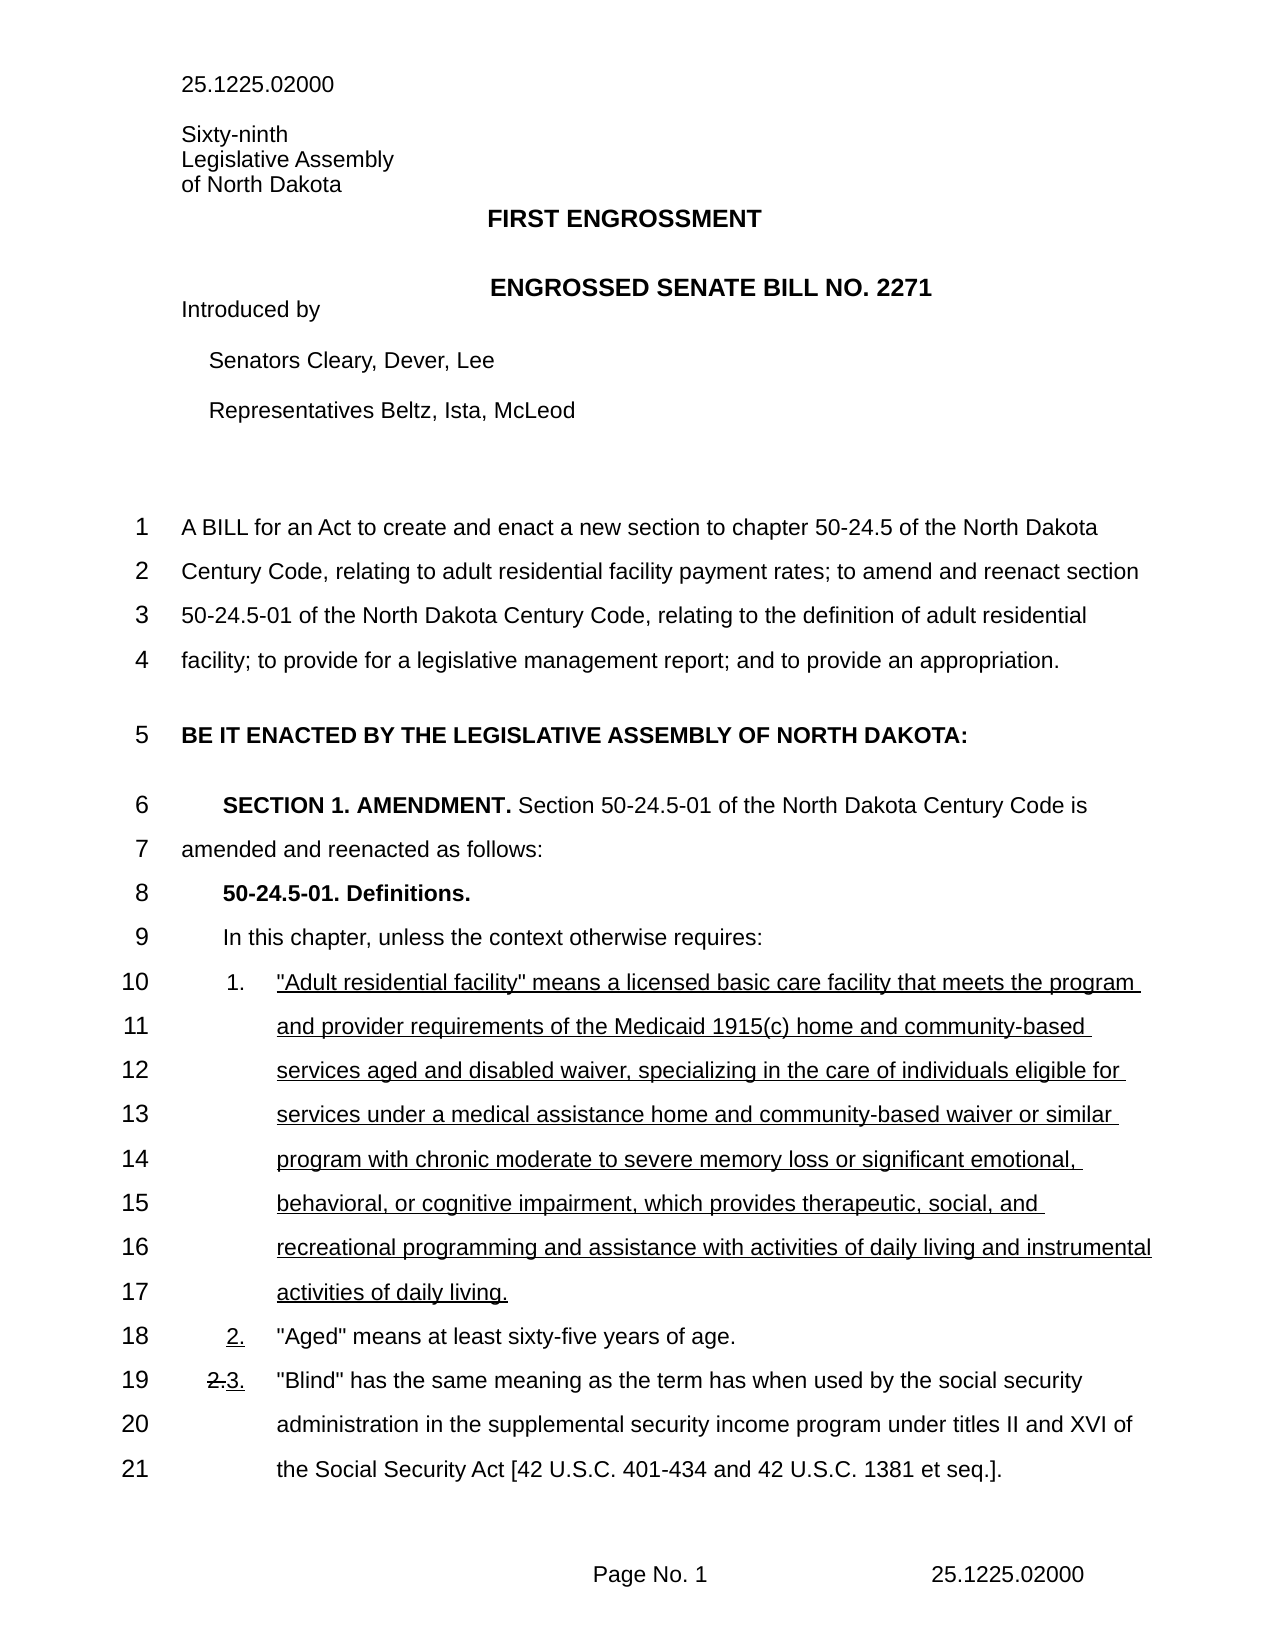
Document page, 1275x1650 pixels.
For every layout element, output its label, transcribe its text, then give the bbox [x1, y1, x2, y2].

title ENGROSSED Senate BILL NO. 2271 [490, 272, 932, 301]
text 2. "Aged" means at least sixty‑five years of age. [181, 1309, 1154, 1353]
title A BILL for an Act to create and enact a new section to chapter 50‑24.5 of the North Dakota Century Code, relating to adult residential facility payment rates; to amend and reenact section 50‑24.5‑01 of the North Dakota Century Code, relating to the definition of adult residential facility; to provide for a legislative management report; and to provide an appropriation. [181, 500, 1154, 677]
text 25.1225.02000 [181, 73, 1154, 98]
text Sixty-ninth [181, 123, 1154, 148]
text Legislative Assembly [181, 148, 1154, 173]
text BE IT ENACTED BY THE LEGISLATIVE ASSEMBLY OF NORTH DAKOTA: [181, 708, 1154, 753]
text Representatives Beltz, Ista, McLeod [208, 400, 1154, 423]
text Senators Cleary, Dever, Lee [208, 350, 1154, 373]
text 1. "Adult residential facility" means a licensed basic care facility that meets the program and provider requirements of the Medicaid 1915(c) home and community-based services aged and disabled waiver, specializing in the care of individuals eligible for services under a medical assistance home and community-based waiver or similar program with chronic moderate to severe memory loss or significant emotional, behavioral, or cognitive impairment, which provides therapeutic, social, and recreational programming and assistance with activities of daily living and instrumental activities of daily living. [181, 955, 1154, 1309]
title FIRST ENGROSSMENT [487, 206, 762, 233]
text of North Dakota [181, 173, 1154, 198]
text Introduced by [181, 298, 1154, 323]
subtitle 50‑24.5‑01. Definitions. [181, 866, 1154, 910]
text SECTION 1. AMENDMENT. Section 50‑24.5‑01 of the North Dakota Century Code is amended and reenacted as follows: [181, 778, 1154, 866]
text 2.3. "Blind" has the same meaning as the term has when used by the social security administration in the supplemental security income program under titles II and XVI of the Social Security Act [42 U.S.C. 401‑434 and 42 U.S.C. 1381 et seq.]. [181, 1353, 1154, 1486]
text In this chapter, unless the context otherwise requires: [181, 910, 1154, 955]
